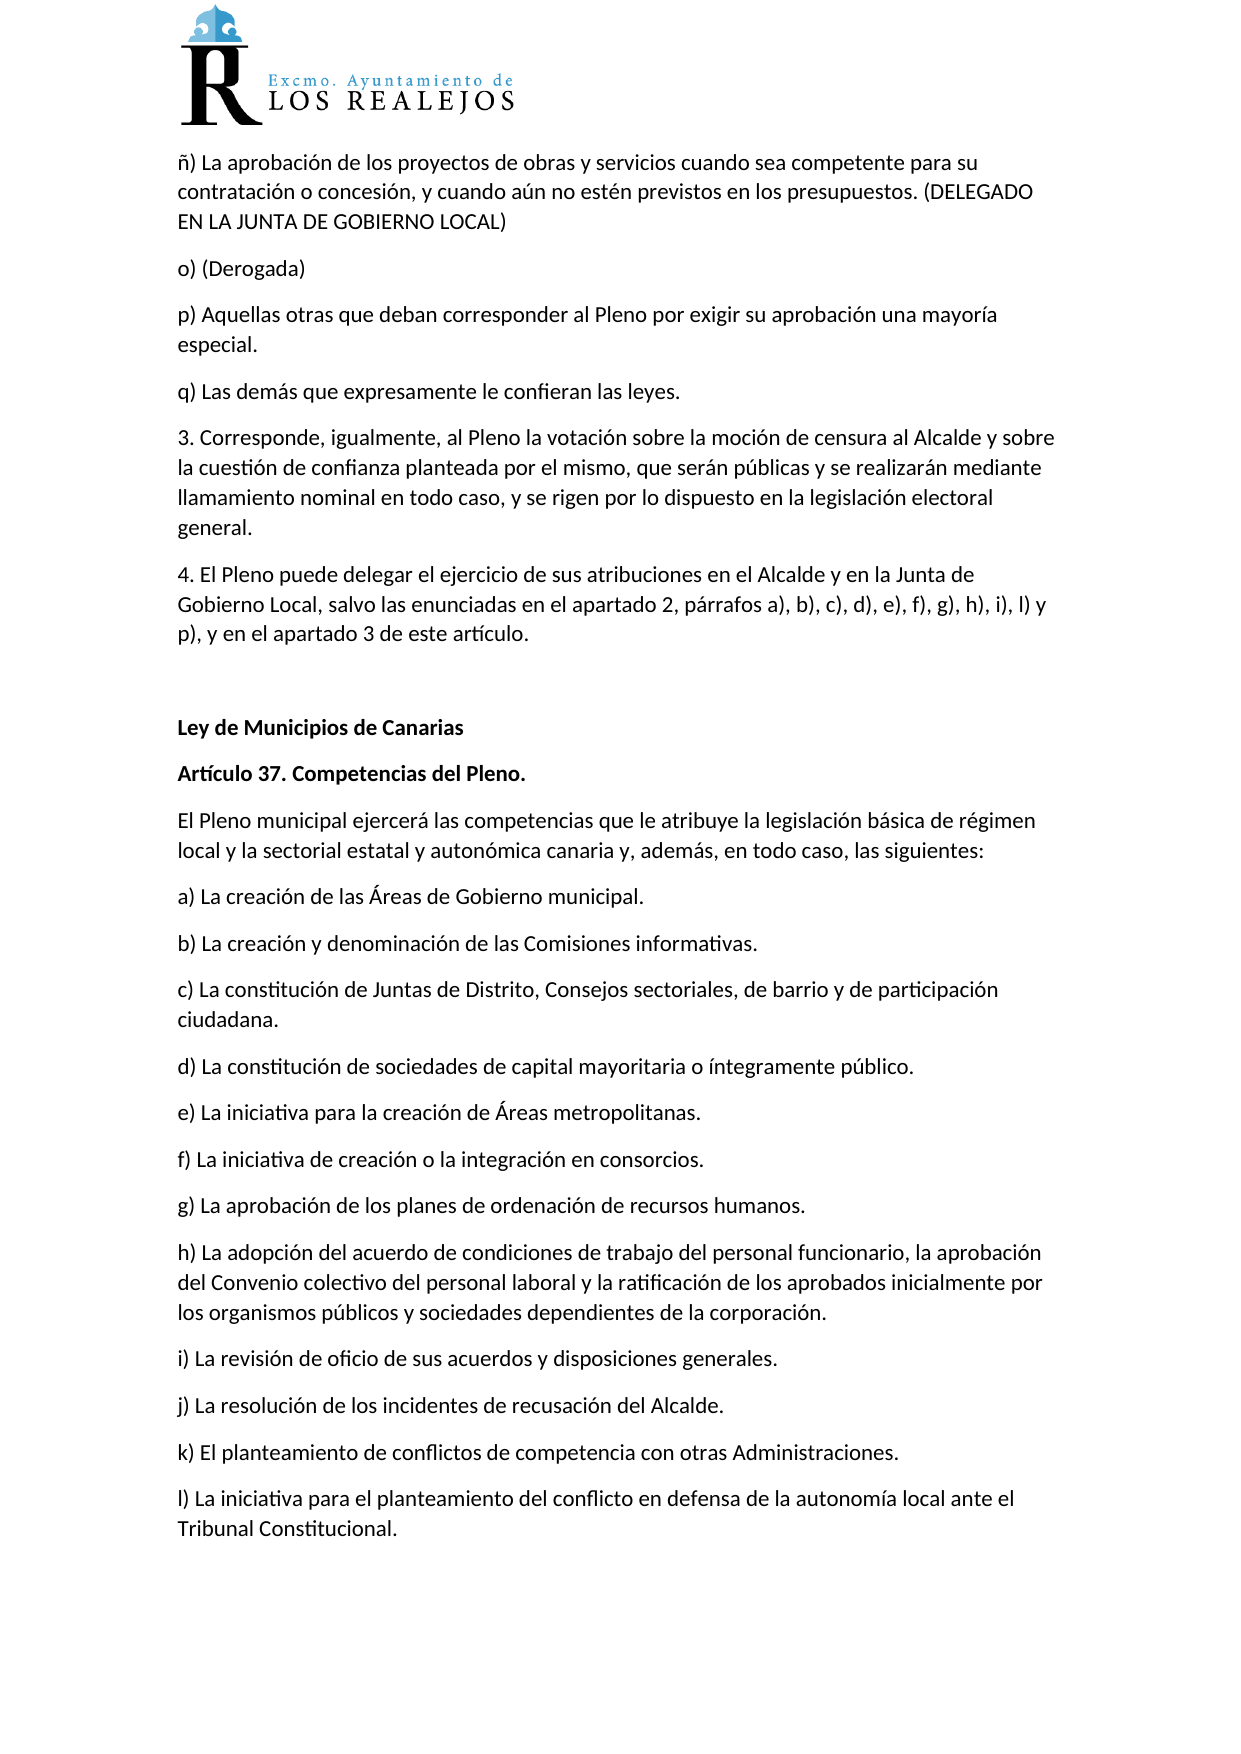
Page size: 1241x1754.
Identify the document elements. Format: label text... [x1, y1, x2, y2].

text f) La iniciativa de creación o la integración en consorcios. [177, 1145, 1063, 1173]
text l) La iniciativa para el planteamiento del conflicto en defensa de la autonomía local ante el Tribunal Constitucional. [177, 1484, 1063, 1542]
text e) La iniciativa para la creación de Áreas metropolitanas. [177, 1098, 1063, 1126]
text j) La resolución de los incidentes de recusación del Alcalde. [177, 1391, 1063, 1419]
text a) La creación de las Áreas de Gobierno municipal. [177, 882, 1063, 910]
text o) (Derogada) [177, 254, 1063, 282]
text Artículo 37. Competencias del Pleno. [177, 759, 1063, 787]
text d) La constitución de sociedades de capital mayoritaria o íntegramente público. [177, 1052, 1063, 1080]
text 3. Corresponde, igualmente, al Pleno la votación sobre la moción de censura al Alcalde y sobre la cuestión de confianza planteada por el mismo, que serán públicas y se realizarán mediante llamamiento nominal en todo caso, y se rigen por lo dispuesto en la legislación electoral general. [177, 423, 1063, 541]
text g) La aprobación de los planes de ordenación de recursos humanos. [177, 1192, 1063, 1219]
text p) Aquellas otras que deban corresponder al Pleno por exigir su aprobación una mayoría especial. [177, 301, 1063, 358]
text b) La creación y denominación de las Comisiones informativas. [177, 929, 1063, 957]
text 4. El Pleno puede delegar el ejercicio de sus atribuciones en el Alcalde y en la Junta de Gobierno Local, salvo las enunciadas en el apartado 2, párrafos a), b), c), d), e), f), g), h), i), l) y p), y en el apartado 3 de este artículo. [177, 560, 1063, 648]
text c) La constitución de Juntas de Distrito, Consejos sectoriales, de barrio y de participación ciudadana. [177, 975, 1063, 1033]
text ñ) La aprobación de los proyectos de obras y servicios cuando sea competente para su contratación o concesión, y cuando aún no estén previstos en los presupuestos. (DELEGADO EN LA JUNTA DE GOBIERNO LOCAL) [177, 148, 1063, 235]
text q) Las demás que expresamente le confieran las leyes. [177, 377, 1063, 405]
text i) La revisión de oficio de sus acuerdos y disposiciones generales. [177, 1344, 1063, 1372]
text h) La adopción del acuerdo de condiciones de trabajo del personal funcionario, la aprobación del Convenio colectivo del personal laboral y la ratificación de los aprobados inicialmente por los organismos públicos y sociedades dependientes de la corporación. [177, 1238, 1063, 1326]
text k) El planteamiento de conflictos de competencia con otras Administraciones. [177, 1438, 1063, 1466]
text Ley de Municipios de Canarias [177, 713, 1063, 741]
text El Pleno municipal ejercerá las competencias que le atribuye la legislación básica de régimen local y la sectorial estatal y autonómica canaria y, además, en todo caso, las siguientes: [177, 806, 1063, 864]
